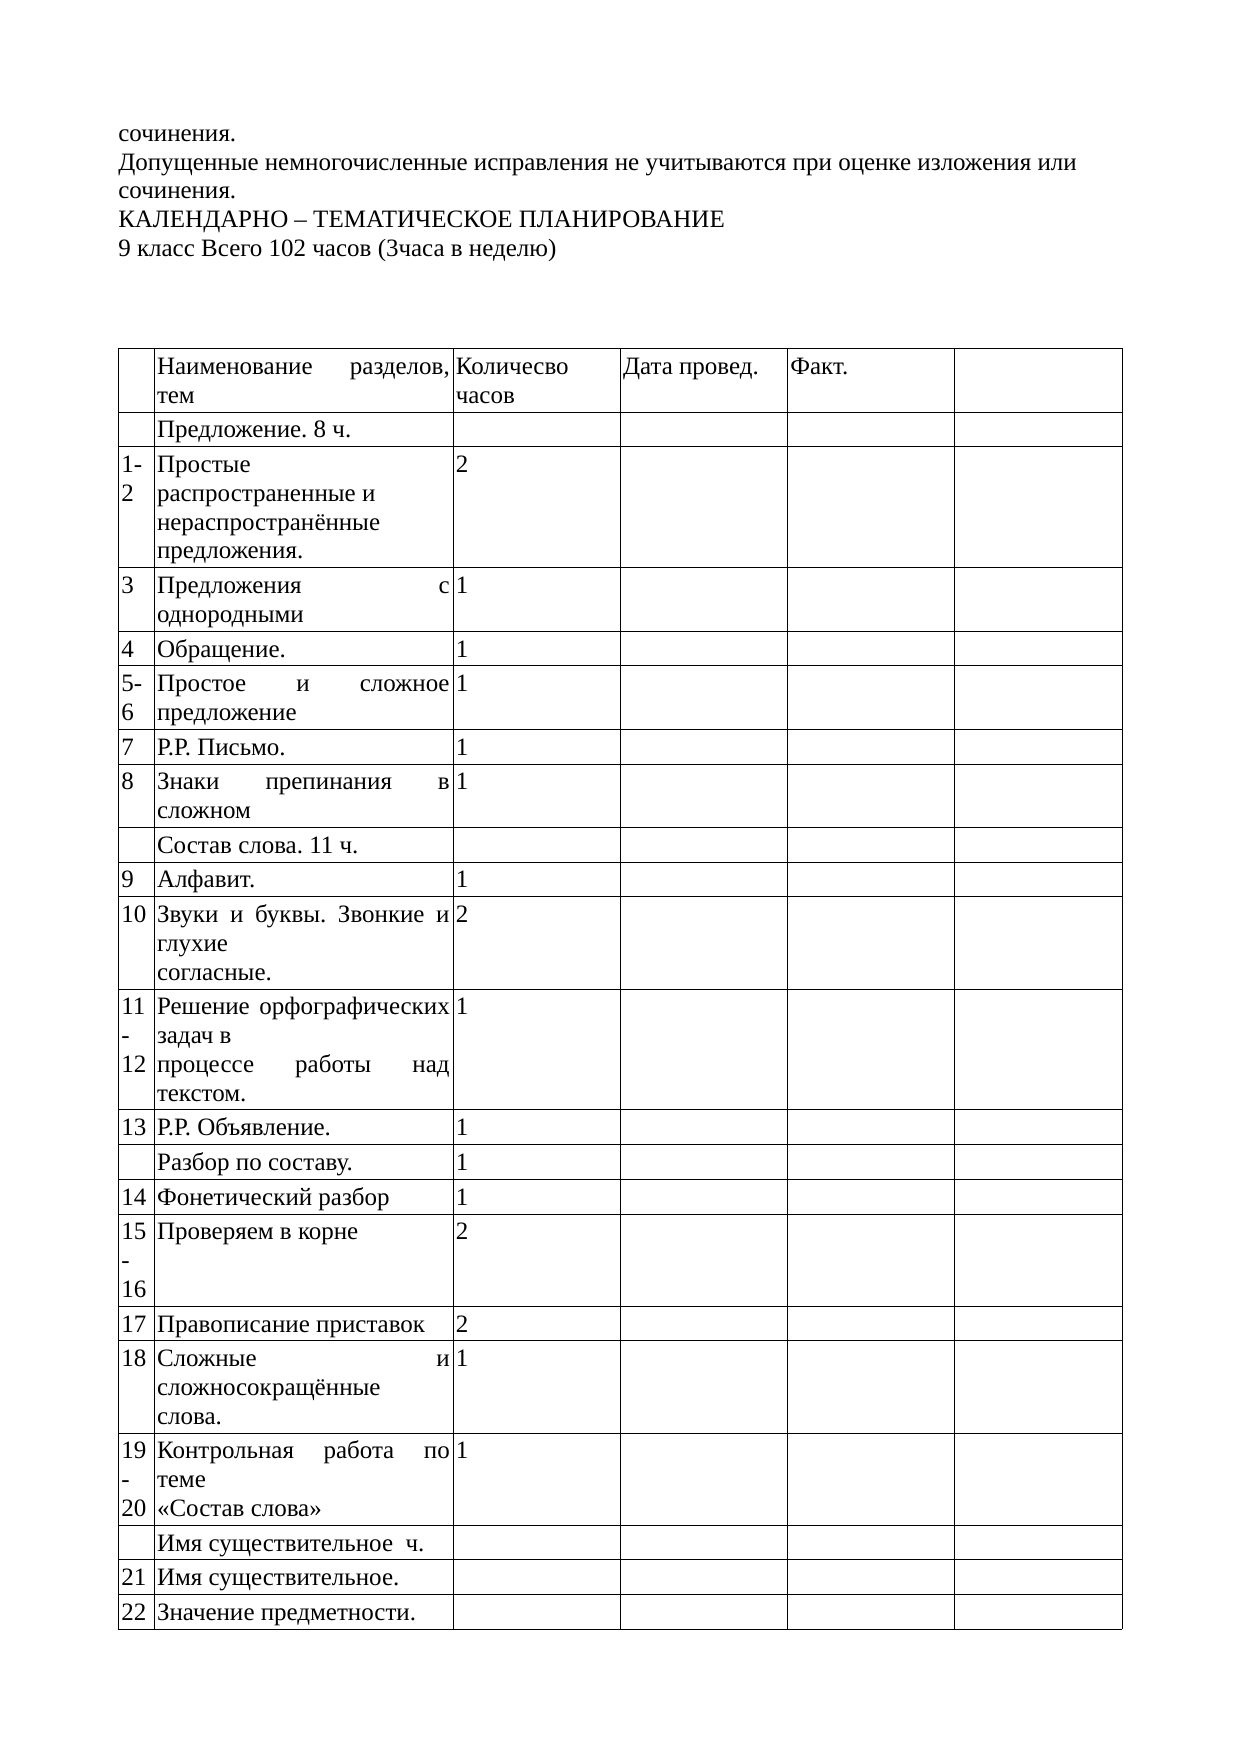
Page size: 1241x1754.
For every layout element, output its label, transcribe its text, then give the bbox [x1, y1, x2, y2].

text 9 класс Всего 102 часов (3часа в неделю) [118, 233, 1122, 262]
table_cell [788, 1341, 954, 1432]
table_cell [788, 413, 954, 446]
table_header [119, 349, 154, 412]
table_cell 1 [454, 666, 620, 729]
table_cell [955, 1526, 1122, 1559]
table_cell Предложение. 8 ч. [155, 413, 453, 446]
text сочинения. [118, 176, 1122, 204]
table_cell Контрольная работа по теме «Состав слова» [155, 1434, 453, 1525]
table_cell [621, 447, 787, 567]
table_cell Значение предметности. [155, 1595, 453, 1629]
table_cell [788, 666, 954, 729]
table_cell 15-16 [119, 1215, 154, 1306]
text Допущенные немногочисленные исправления не учитываются при оценке изложения или [118, 147, 1122, 176]
table_cell [955, 863, 1122, 896]
table_cell 7 [119, 730, 154, 763]
table_cell Простое и сложное предложение [155, 666, 453, 729]
table_cell 1-2 [119, 447, 154, 567]
table_header Факт. [788, 349, 954, 412]
table_cell 1 [454, 1341, 620, 1432]
table_cell [621, 828, 787, 862]
table_cell 3 [119, 568, 154, 631]
table_cell [788, 990, 954, 1109]
table_cell Фонетический разбор [155, 1180, 453, 1213]
table_cell 8 [119, 765, 154, 827]
table_cell Состав слова. 11 ч. [155, 828, 453, 862]
table_cell 18 [119, 1341, 154, 1432]
table_cell [454, 828, 620, 862]
table_cell [621, 1215, 787, 1306]
table_cell Правописание приставок [155, 1307, 453, 1340]
text КАЛЕНДАРНО – ТЕМАТИЧЕСКОЕ ПЛАНИРОВАНИЕ [118, 204, 1122, 233]
table_cell 2 [454, 897, 620, 988]
table_cell [119, 828, 154, 862]
table_cell [955, 828, 1122, 862]
table_cell Имя существительное ч. [155, 1526, 453, 1559]
table_cell [621, 1595, 787, 1629]
table_cell 1 [454, 863, 620, 896]
table_cell Разбор по составу. [155, 1145, 453, 1179]
table_cell [955, 1341, 1122, 1432]
table_cell 22 [119, 1595, 154, 1629]
table_cell Звуки и буквы. Звонкие и глухие согласные. [155, 897, 453, 988]
table_cell [955, 765, 1122, 827]
table_cell [788, 1595, 954, 1629]
table_header Количесво часов [454, 349, 620, 412]
table_cell 10 [119, 897, 154, 988]
table_cell [955, 1110, 1122, 1144]
table_header [955, 349, 1122, 412]
table_header Наименование разделов, тем [155, 349, 453, 412]
table_cell [621, 632, 787, 665]
table_cell [955, 632, 1122, 665]
table_cell 4 [119, 632, 154, 665]
table_cell [119, 1526, 154, 1559]
text сочинения. [118, 118, 1122, 147]
table_cell [788, 568, 954, 631]
table_cell [955, 666, 1122, 729]
table_cell [955, 1180, 1122, 1213]
table_cell [621, 765, 787, 827]
table_cell Проверяем в корне [155, 1215, 453, 1306]
table_cell Простые распространенные и нераспространённые предложения. [155, 447, 453, 567]
table_cell [454, 1560, 620, 1594]
table_cell 1 [454, 568, 620, 631]
table_header Дата провед. [621, 349, 787, 412]
table_cell [621, 1145, 787, 1179]
table_cell [621, 863, 787, 896]
table_cell [621, 1526, 787, 1559]
table_cell [788, 1110, 954, 1144]
table_cell [955, 990, 1122, 1109]
table_cell [621, 730, 787, 763]
table_cell [788, 897, 954, 988]
table_cell 9 [119, 863, 154, 896]
table_cell [788, 1215, 954, 1306]
table_cell 1 [454, 1145, 620, 1179]
table_cell 5-6 [119, 666, 154, 729]
table_cell [454, 413, 620, 446]
table_cell [621, 990, 787, 1109]
table_cell 1 [454, 1434, 620, 1525]
table_cell Предложения с однородными [155, 568, 453, 631]
table_cell Р.Р. Объявление. [155, 1110, 453, 1144]
table_cell [955, 568, 1122, 631]
table_cell 1 [454, 632, 620, 665]
table_cell [788, 1434, 954, 1525]
table_cell [788, 1526, 954, 1559]
table_cell 21 [119, 1560, 154, 1594]
table_cell [621, 1180, 787, 1213]
table_cell [788, 447, 954, 567]
table_cell [788, 1307, 954, 1340]
table_cell [955, 447, 1122, 567]
table_cell 1 [454, 1110, 620, 1144]
table_cell [788, 1180, 954, 1213]
table_cell [788, 1560, 954, 1594]
table_cell Обращение. [155, 632, 453, 665]
table_cell 19-20 [119, 1434, 154, 1525]
table_cell [454, 1526, 620, 1559]
table_cell [788, 632, 954, 665]
table_cell Решение орфографических задач в процессе работы над текстом. [155, 990, 453, 1109]
table_cell [621, 1110, 787, 1144]
table_cell 1 [454, 1180, 620, 1213]
table_cell [788, 828, 954, 862]
table_cell [955, 1560, 1122, 1594]
table_cell [621, 1341, 787, 1432]
table_cell 1 [454, 730, 620, 763]
table_cell 17 [119, 1307, 154, 1340]
table_cell [955, 1595, 1122, 1629]
table_cell [788, 765, 954, 827]
table_cell [621, 568, 787, 631]
table_cell Имя существительное. [155, 1560, 453, 1594]
table_cell [119, 1145, 154, 1179]
table_cell [955, 897, 1122, 988]
table_cell 11-12 [119, 990, 154, 1109]
table_cell 2 [454, 1307, 620, 1340]
table_cell [621, 1560, 787, 1594]
table_cell [621, 897, 787, 988]
table_cell 2 [454, 1215, 620, 1306]
table_cell [788, 1145, 954, 1179]
table_cell [454, 1595, 620, 1629]
table_cell [955, 1145, 1122, 1179]
table_cell [788, 730, 954, 763]
table_cell [955, 730, 1122, 763]
table_cell 1 [454, 765, 620, 827]
table_cell [621, 666, 787, 729]
table_cell Р.Р. Письмо. [155, 730, 453, 763]
table_cell Алфавит. [155, 863, 453, 896]
table_cell 14 [119, 1180, 154, 1213]
table_cell [621, 413, 787, 446]
table_cell 2 [454, 447, 620, 567]
table_cell 13 [119, 1110, 154, 1144]
table_cell [955, 1307, 1122, 1340]
table_cell [621, 1307, 787, 1340]
table_cell [955, 1215, 1122, 1306]
table_cell Сложные и сложносокращённые слова. [155, 1341, 453, 1432]
table_cell [621, 1434, 787, 1525]
table_cell [788, 863, 954, 896]
table_cell [119, 413, 154, 446]
table_cell [955, 413, 1122, 446]
table_cell [955, 1434, 1122, 1525]
table_cell 1 [454, 990, 620, 1109]
table_cell Знаки препинания в сложном [155, 765, 453, 827]
